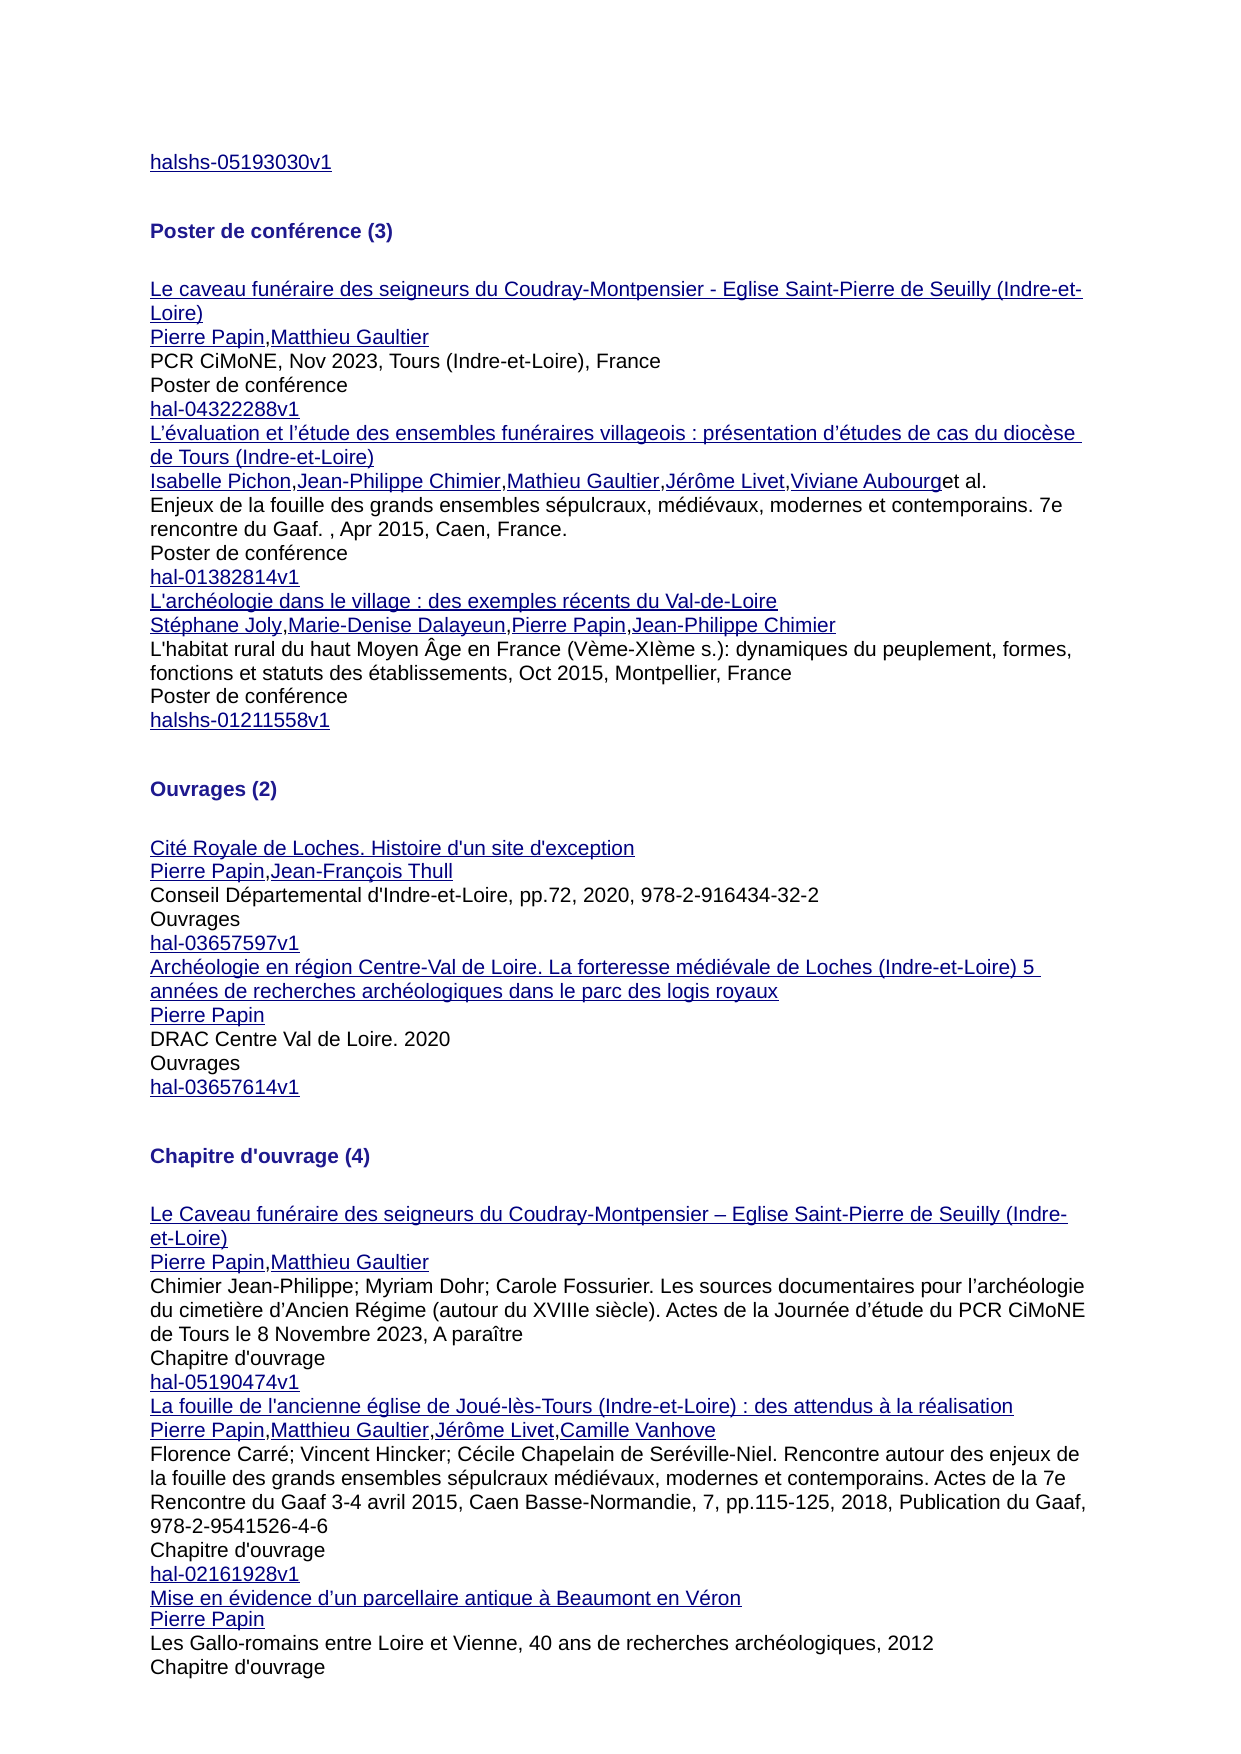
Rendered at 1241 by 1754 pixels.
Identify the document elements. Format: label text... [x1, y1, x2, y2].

table_header Cité Royale de Loches. Histoire d'un site d'exception Pierre Papin,Jean-François Thull Conseil Départemental d'Indre-et-Loire, pp.72, 2020, 978-2-916434-32-2 Ouvrages hal-03657597v1 [150, 835, 1090, 955]
table_cell La fouille de l'ancienne église de Joué-lès-Tours (Indre-et-Loire) : des attendus à la réalisation Pierre Papin,Matthieu Gaultier,Jérôme Livet,Camille Vanhove Florence Carré; Vincent Hincker; Cécile Chapelain de Seréville-Niel. Rencontre autour des enjeux de la fouille des grands ensembles sépulcraux médiévaux, modernes et contemporains. Actes de la 7e Rencontre du Gaaf 3-4 avril 2015, Caen Basse-Normandie, 7, pp.115-125, 2018, Publication du Gaaf, 978-2-9541526-4-6 Chapitre d'ouvrage hal-02161928v1 [150, 1394, 1090, 1585]
table_cell Archéologie en région Centre-Val de Loire. La forteresse médiévale de Loches (Indre-et-Loire) 5 années de recherches archéologiques dans le parc des logis royaux Pierre Papin DRAC Centre Val de Loire. 2020 Ouvrages hal-03657614v1 [150, 955, 1090, 1099]
subtitle Ouvrages (2) [150, 777, 1090, 801]
table_cell L’évaluation et l’étude des ensembles funéraires villageois : présentation d’études de cas du diocèse de Tours (Indre-et-Loire) Isabelle Pichon,Jean-Philippe Chimier,Mathieu Gaultier,Jérôme Livet,Viviane Aubourget al. Enjeux de la fouille des grands ensembles sépulcraux, médiévaux, modernes et contemporains. 7e rencontre du Gaaf. , Apr 2015, Caen, France. Poster de conférence hal-01382814v1 [150, 421, 1090, 588]
table_header Le Caveau funéraire des seigneurs du Coudray-Montpensier – Eglise Saint-Pierre de Seuilly (Indre-et-Loire) Pierre Papin,Matthieu Gaultier Chimier Jean-Philippe; Myriam Dohr; Carole Fossurier. Les sources documentaires pour l’archéologie du cimetière d’Ancien Régime (autour du XVIIIe siècle). Actes de la Journée d’étude du PCR CiMoNE de Tours le 8 Novembre 2023, A paraître Chapitre d'ouvrage hal-05190474v1 [150, 1202, 1090, 1394]
table_header Le caveau funéraire des seigneurs du Coudray-Montpensier - Eglise Saint-Pierre de Seuilly (Indre-et-Loire) Pierre Papin,Matthieu Gaultier PCR CiMoNE, Nov 2023, Tours (Indre-et-Loire), France Poster de conférence hal-04322288v1 [150, 277, 1090, 421]
table_header halshs-05193030v1 [150, 150, 1090, 174]
table_cell L'archéologie dans le village : des exemples récents du Val-de-Loire Stéphane Joly,Marie-Denise Dalayeun,Pierre Papin,Jean-Philippe Chimier L'habitat rural du haut Moyen Âge en France (Vème-XIème s.): dynamiques du peuplement, formes, fonctions et statuts des établissements, Oct 2015, Montpellier, France Poster de conférence halshs-01211558v1 [150, 589, 1090, 732]
subtitle Poster de conférence (3) [150, 219, 1090, 243]
subtitle Chapitre d'ouvrage (4) [150, 1144, 1090, 1168]
table_cell Mise en évidence d’un parcellaire antique à Beaumont en Véron Pierre Papin Les Gallo-romains entre Loire et Vienne, 40 ans de recherches archéologiques, 2012 Chapitre d'ouvrage [150, 1585, 1090, 1679]
